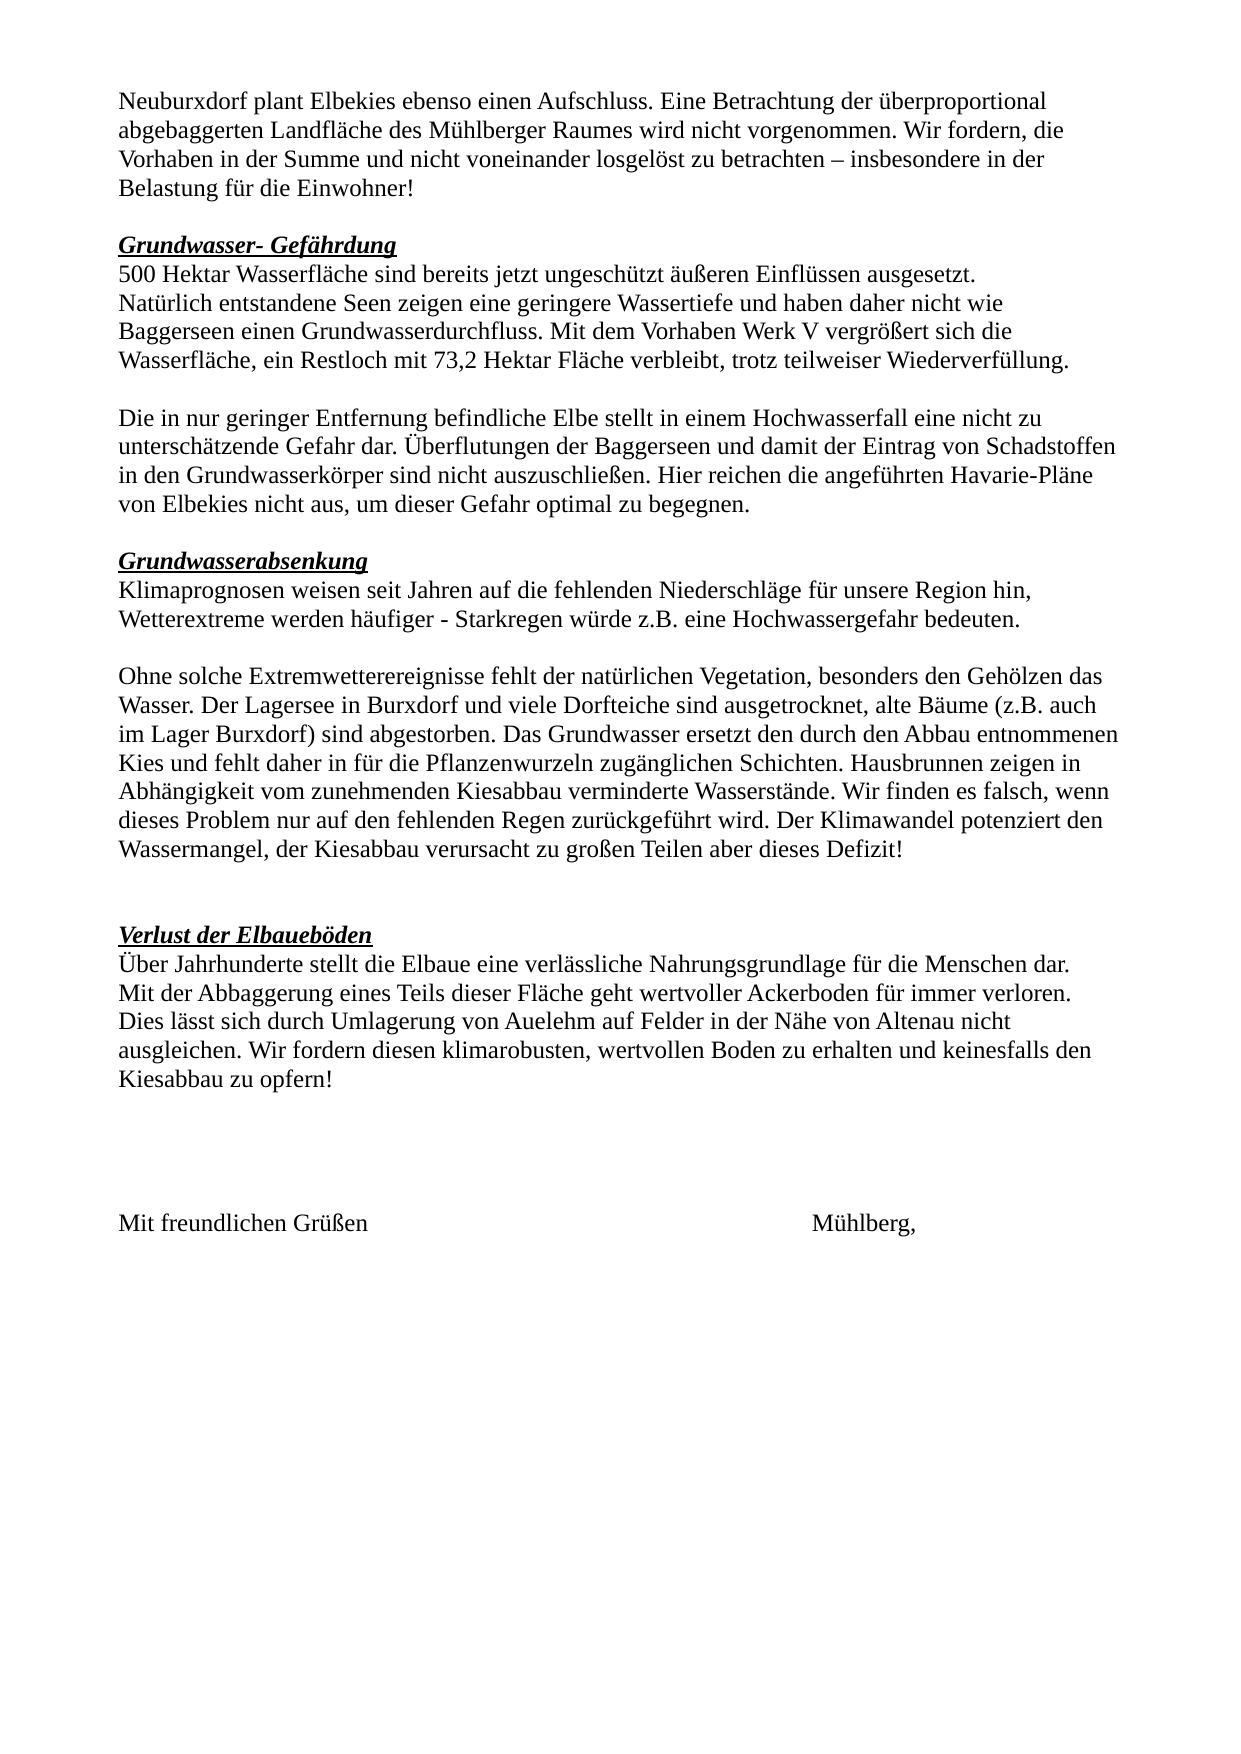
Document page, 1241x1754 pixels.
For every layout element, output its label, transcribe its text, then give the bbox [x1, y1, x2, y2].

text Grundwasser- Gefährdung [118, 230, 1122, 259]
text Verlust der Elbaueböden [118, 920, 1122, 949]
text Über Jahrhunderte stellt die Elbaue eine verlässliche Nahrungsgrundlage für die Menschen dar. [118, 949, 1122, 978]
text Die in nur geringer Entfernung befindliche Elbe stellt in einem Hochwasserfall eine nicht zu unterschätzende Gefahr dar. Überflutungen der Baggerseen und damit der Eintrag von Schadstoffen in den Grundwasserkörper sind nicht auszuschließen. Hier reichen die angeführten Havarie-Pläne von Elbekies nicht aus, um dieser Gefahr optimal zu begegnen. [118, 403, 1122, 518]
text Dies lässt sich durch Umlagerung von Auelehm auf Felder in der Nähe von Altenau nicht ausgleichen. Wir fordern diesen klimarobusten, wertvollen Boden zu erhalten und keinesfalls den Kiesabbau zu opfern! [118, 1006, 1122, 1093]
text Klimaprognosen weisen seit Jahren auf die fehlenden Niederschläge für unsere Region hin, [118, 575, 1122, 604]
text Neuburxdorf plant Elbekies ebenso einen Aufschluss. Eine Betrachtung der überproportional abgebaggerten Landfläche des Mühlberger Raumes wird nicht vorgenommen. Wir fordern, die Vorhaben in der Summe und nicht voneinander losgelöst zu betrachten – insbesondere in der Belastung für die Einwohner! [118, 86, 1122, 201]
text Grundwasserabsenkung [118, 546, 1122, 575]
text Mit freundlichen Grüßen Mühlberg, [118, 1208, 1122, 1236]
text 500 Hektar Wasserfläche sind bereits jetzt ungeschützt äußeren Einflüssen ausgesetzt. [118, 259, 1122, 288]
text Ohne solche Extremwetterereignisse fehlt der natürlichen Vegetation, besonders den Gehölzen das Wasser. Der Lagersee in Burxdorf und viele Dorfteiche sind ausgetrocknet, alte Bäume (z.B. auch im Lager Burxdorf) sind abgestorben. Das Grundwasser ersetzt den durch den Abbau entnommenen Kies und fehlt daher in für die Pflanzenwurzeln zugänglichen Schichten. Hausbrunnen zeigen in Abhängigkeit vom zunehmenden Kiesabbau verminderte Wasserstände. Wir finden es falsch, wenn dieses Problem nur auf den fehlenden Regen zurückgeführt wird. Der Klimawandel potenziert den Wassermangel, der Kiesabbau verursacht zu großen Teilen aber dieses Defizit! [118, 661, 1122, 863]
text Mit der Abbaggerung eines Teils dieser Fläche geht wertvoller Ackerboden für immer verloren. [118, 978, 1122, 1006]
text Wetterextreme werden häufiger - Starkregen würde z.B. eine Hochwassergefahr bedeuten. [118, 604, 1122, 633]
text Natürlich entstandene Seen zeigen eine geringere Wassertiefe und haben daher nicht wie Baggerseen einen Grundwasserdurchfluss. Mit dem Vorhaben Werk V vergrößert sich die Wasserfläche, ein Restloch mit 73,2 Hektar Fläche verbleibt, trotz teilweiser Wiederverfüllung. [118, 288, 1122, 374]
